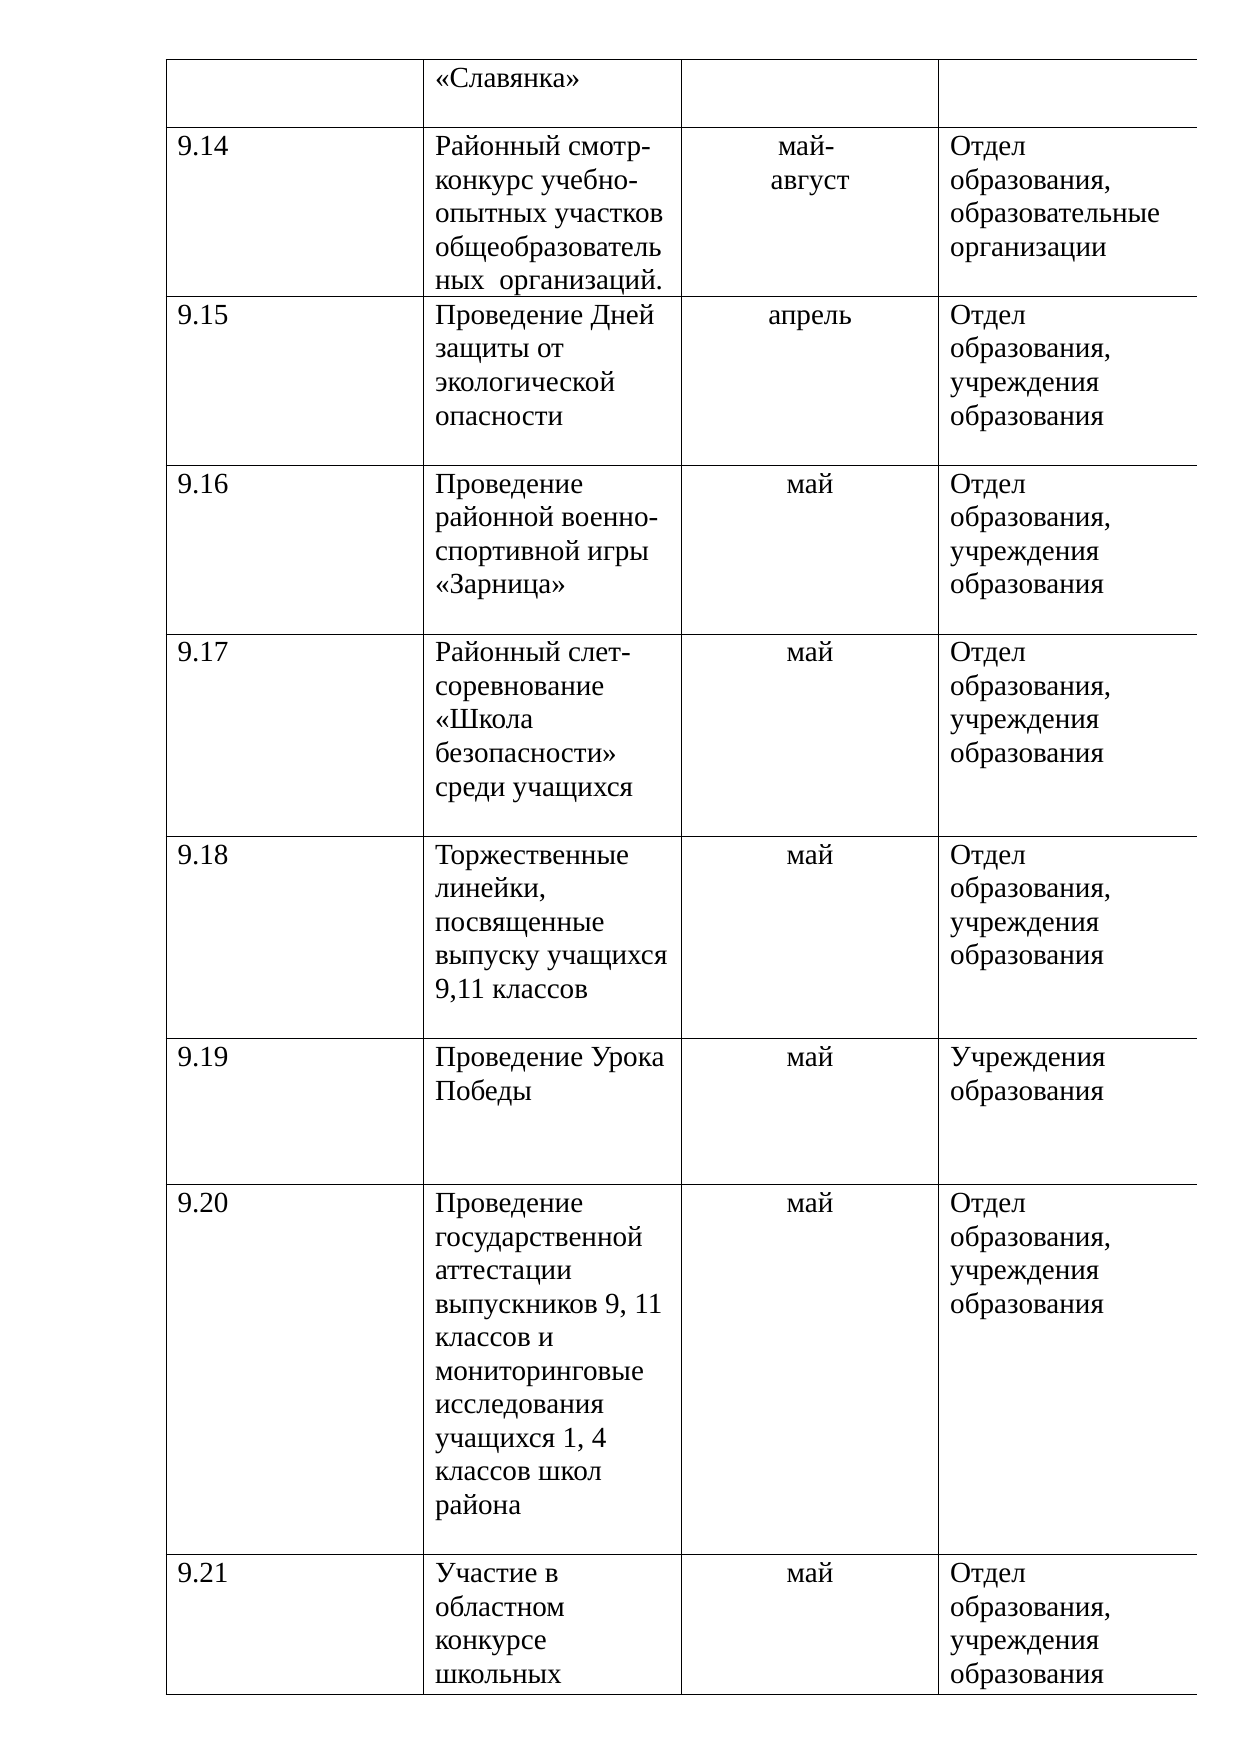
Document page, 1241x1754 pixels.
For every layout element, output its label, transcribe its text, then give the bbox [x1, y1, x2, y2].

table_cell 9.19 [167, 1039, 423, 1184]
table_cell Торжественные линейки, посвященные выпуску учащихся 9,11 классов [424, 837, 681, 1038]
table_cell Отдел образования, учреждения образования [939, 466, 1197, 633]
table_cell [682, 60, 938, 127]
table_cell «Славянка» [424, 60, 681, 127]
table_cell май- август [682, 128, 938, 296]
table_cell 9.20 [167, 1185, 423, 1554]
table_cell [167, 60, 423, 127]
table_cell май [682, 466, 938, 633]
table_cell Отдел образования, учреждения образования [939, 1185, 1197, 1554]
table_cell май [682, 1185, 938, 1554]
table_cell 9.21 [167, 1555, 423, 1694]
table_cell Отдел образования, учреждения образования [939, 1555, 1197, 1694]
table_cell 9.16 [167, 466, 423, 633]
table_cell май [682, 635, 938, 836]
table_cell Проведение Урока Победы [424, 1039, 681, 1184]
table_cell май [682, 1555, 938, 1694]
table_cell Отдел образования, учреждения образования [939, 297, 1197, 465]
table_cell апрель [682, 297, 938, 465]
table_cell Отдел образования, учреждения образования [939, 837, 1197, 1038]
table_cell май [682, 1039, 938, 1184]
table_cell Участие в областном конкурсе школьных [424, 1555, 681, 1694]
table_cell Районный смотр- конкурс учебно- опытных участков общеобразовательных организаций. [424, 128, 681, 296]
table_cell май [682, 837, 938, 1038]
table_cell 9.17 [167, 635, 423, 836]
table_cell Проведение Дней защиты от экологической опасности [424, 297, 681, 465]
table_cell Учреждения образования [939, 1039, 1197, 1184]
table_cell 9.15 [167, 297, 423, 465]
table_cell Проведение государственной аттестации выпускников 9, 11 классов и мониторинговые исследования учащихся 1, 4 классов школ района [424, 1185, 681, 1554]
table_cell [939, 60, 1197, 127]
table_cell Отдел образования, учреждения образования [939, 635, 1197, 836]
table_cell Проведение районной военно-спортивной игры «Зарница» [424, 466, 681, 633]
table_cell 9.14 [167, 128, 423, 296]
table_cell 9.18 [167, 837, 423, 1038]
table_cell Районный слет- соревнование «Школа безопасности» среди учащихся [424, 635, 681, 836]
table_cell Отдел образования, образовательные организации [939, 128, 1197, 296]
